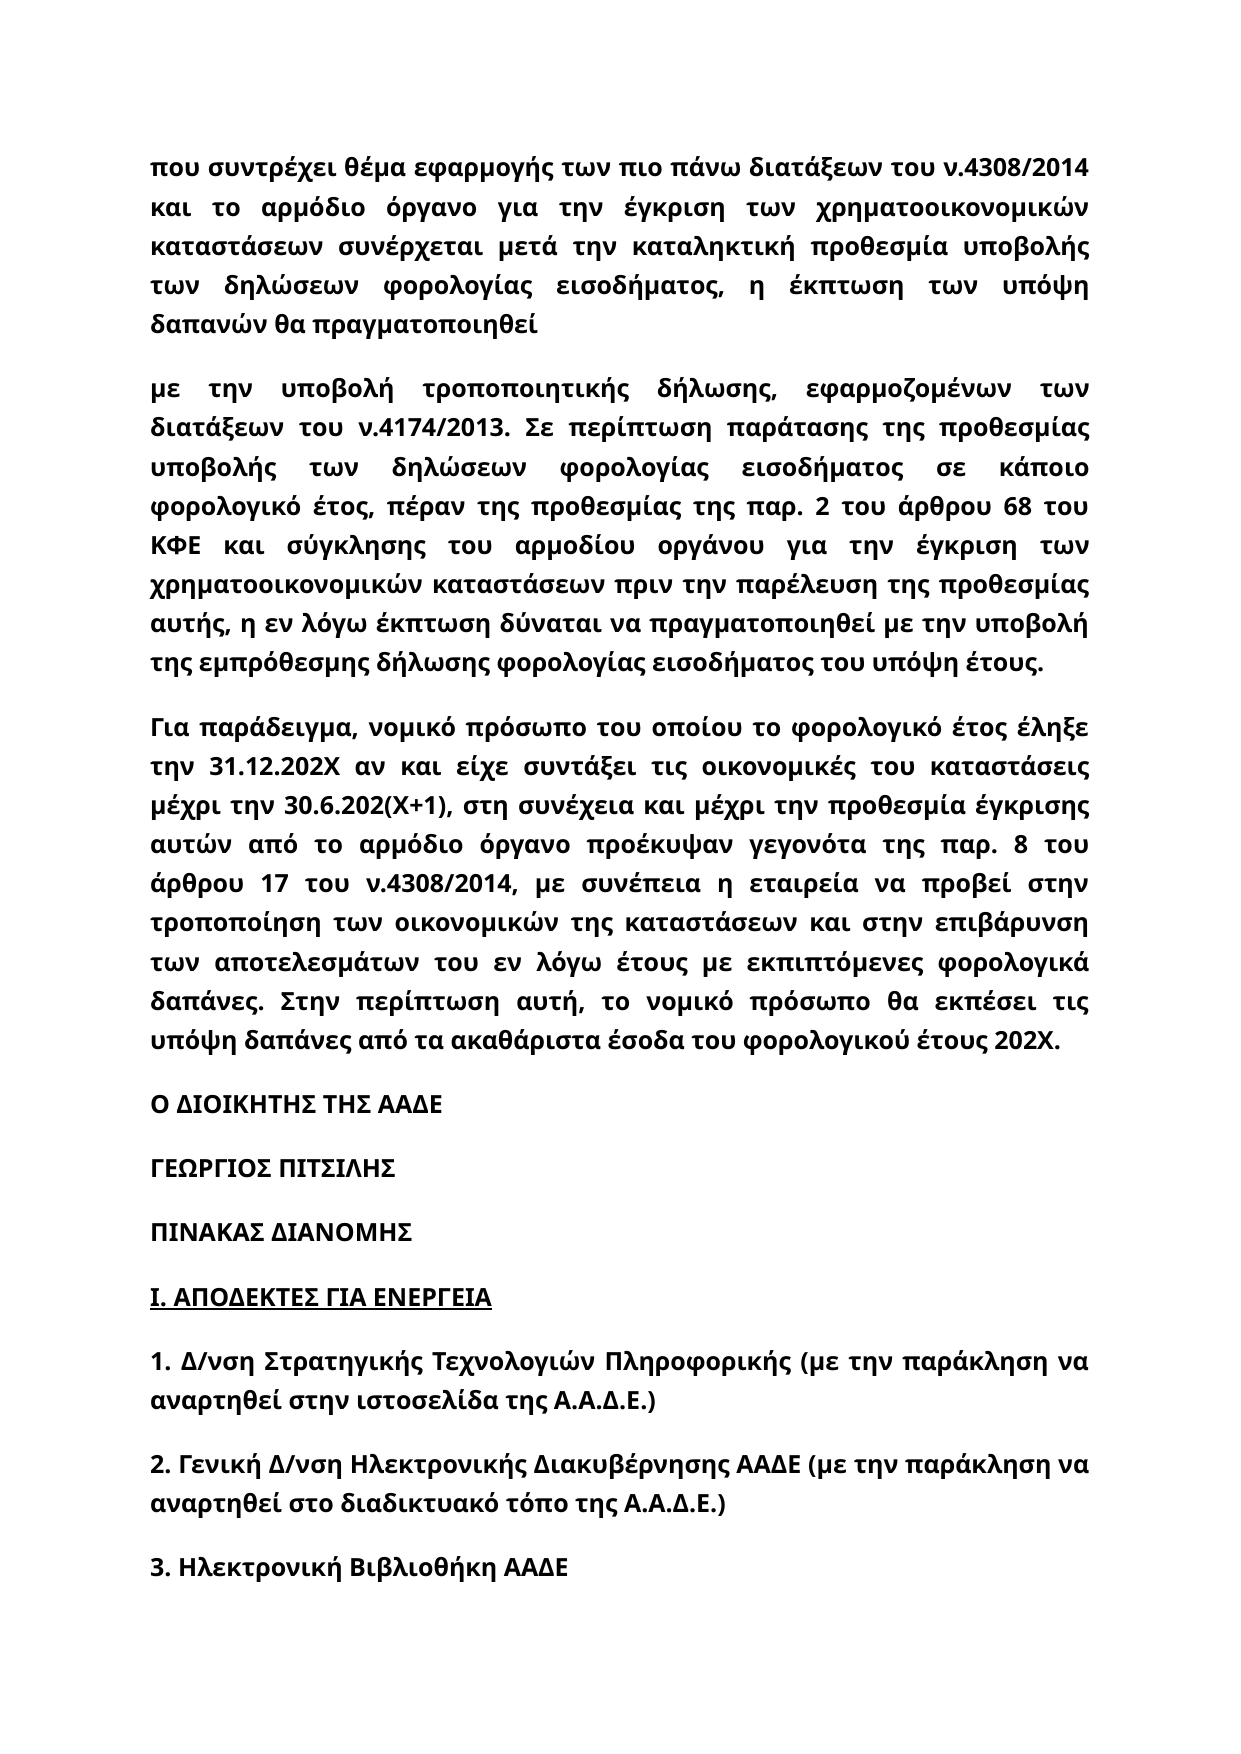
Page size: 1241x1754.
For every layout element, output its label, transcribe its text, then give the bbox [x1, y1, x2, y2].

text Ο ΔΙΟΙΚΗΤΗΣ ΤΗΣ ΑΑΔΕ [150, 1087, 1090, 1121]
text Ι. ΑΠΟΔΕΚΤΕΣ ΓΙΑ ΕΝΕΡΓΕΙΑ [150, 1279, 1090, 1313]
text ΠΙΝΑΚΑΣ ΔΙΑΝΟΜΗΣ [150, 1215, 1090, 1249]
text 3. Ηλεκτρονική Βιβλιοθήκη ΑΑΔΕ [150, 1550, 1090, 1584]
text με την υποβολή τροποποιητικής δήλωσης, εφαρμοζομένων των διατάξεων του ν.4174/2013. Σε περίπτωση παράτασης της προθεσμίας υποβολής των δηλώσεων φορολογίας εισοδήματος σε κάποιο φορολογικό έτος, πέραν της προθεσμίας της παρ. 2 του άρθρου 68 του ΚΦΕ και σύγκλησης του αρμοδίου οργάνου για την έγκριση των χρηματοοικονομικών καταστάσεων πριν την παρέλευση της προθεσμίας αυτής, η εν λόγω έκπτωση δύναται να πραγματοποιηθεί με την υποβολή της εμπρόθεσμης δήλωσης φορολογίας εισοδήματος του υπόψη έτους. [150, 371, 1090, 679]
text 2. Γενική Δ/νση Ηλεκτρονικής Διακυβέρνησης ΑΑΔΕ (με την παράκληση να αναρτηθεί στο διαδικτυακό τόπο της Α.Α.Δ.Ε.) [150, 1447, 1090, 1520]
text ΓΕΩΡΓΙΟΣ ΠΙΤΣΙΛΗΣ [150, 1151, 1090, 1185]
text 1. Δ/νση Στρατηγικής Τεχνολογιών Πληροφορικής (με την παράκληση να αναρτηθεί στην ιστοσελίδα της Α.Α.Δ.Ε.) [150, 1343, 1090, 1417]
text Για παράδειγμα, νομικό πρόσωπο του οποίου το φορολογικό έτος έληξε την 31.12.202Χ αν και είχε συντάξει τις οικονομικές του καταστάσεις μέχρι την 30.6.202(Χ+1), στη συνέχεια και μέχρι την προθεσμία έγκρισης αυτών από το αρμόδιο όργανο προέκυψαν γεγονότα της παρ. 8 του άρθρου 17 του ν.4308/2014, με συνέπεια η εταιρεία να προβεί στην τροποποίηση των οικονομικών της καταστάσεων και στην επιβάρυνση των αποτελεσμάτων του εν λόγω έτους με εκπιπτόμενες φορολογικά δαπάνες. Στην περίπτωση αυτή, το νομικό πρόσωπο θα εκπέσει τις υπόψη δαπάνες από τα ακαθάριστα έσοδα του φορολογικού έτους 202Χ. [150, 709, 1090, 1057]
text που συντρέχει θέμα εφαρμογής των πιο πάνω διατάξεων του ν.4308/2014 και το αρμόδιο όργανο για την έγκριση των χρηματοοικονομικών καταστάσεων συνέρχεται μετά την καταληκτική προθεσμία υποβολής των δηλώσεων φορολογίας εισοδήματος, η έκπτωση των υπόψη δαπανών θα πραγματοποιηθεί [150, 150, 1090, 341]
